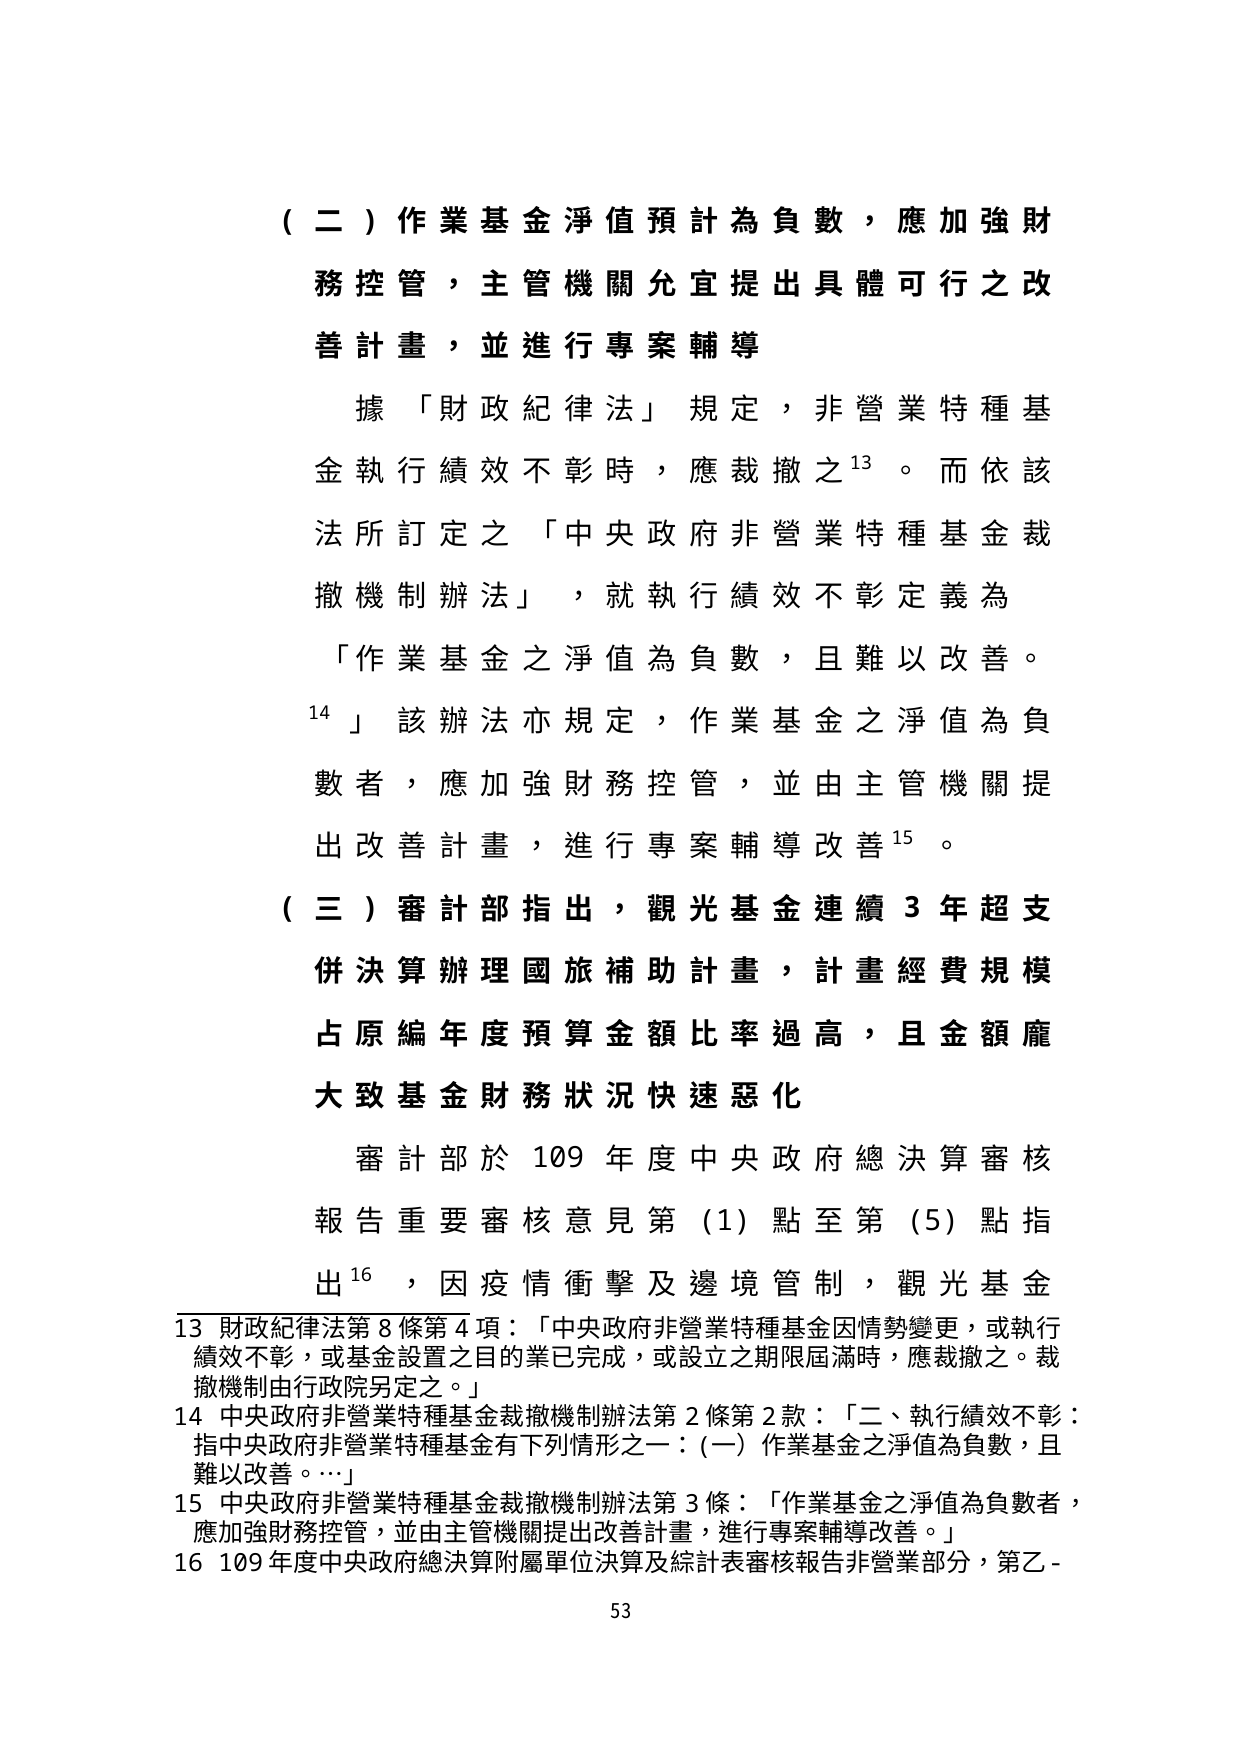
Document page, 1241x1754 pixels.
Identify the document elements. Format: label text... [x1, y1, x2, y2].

text (二)作業基金淨值預計為負數，應加強財務控管，主管機關允宜提出具體可行之改善計畫，並進行專案輔導 [242, 177, 1058, 365]
text 審計部於109年度中央政府總決算審核報告重要審核意見第(1)點至第(5)點指出，因疫情衝擊及邊境管制，觀光基金 [271, 1115, 1058, 1302]
text 中央政府非營業特種基金裁撤機制辦法第3條：「作業基金之淨值為負數者，應加強財務控管，並由主管機關提出改善計畫，進行專案輔導改善。」 [173, 1489, 1063, 1548]
text 財政紀律法第8條第4項：「中央政府非營業特種基金因情勢變更，或執行績效不彰，或基金設置之目的業已完成，或設立之期限屆滿時，應裁撤之。裁撤機制由行政院另定之。」 [173, 1314, 1063, 1402]
text 中央政府非營業特種基金裁撤機制辦法第2條第2款：「二、執行績效不彰：指中央政府非營業特種基金有下列情形之一：(一）作業基金之淨值為負數，且難以改善。…」 [173, 1402, 1063, 1489]
text 109年度中央政府總決算附屬單位決算及綜計表審核報告非營業部分，第乙- [173, 1548, 1063, 1577]
text 據「財政紀律法」規定，非營業特種基金執行績效不彰時，應裁撤之。而依該法所訂定之「中央政府非營業特種基金裁撤機制辦法」，就執行績效不彰定義為「作業基金之淨值為負數，且難以改善。」該辦法亦規定，作業基金之淨值為負數者，應加強財務控管，並由主管機關提出改善計畫，進行專案輔導改善。 [271, 365, 1058, 865]
text (三)審計部指出，觀光基金連續3年超支併決算辦理國旅補助計畫，計畫經費規模占原編年度預算金額比率過高，且金額龐大致基金財務狀況快速惡化 [242, 865, 1058, 1115]
